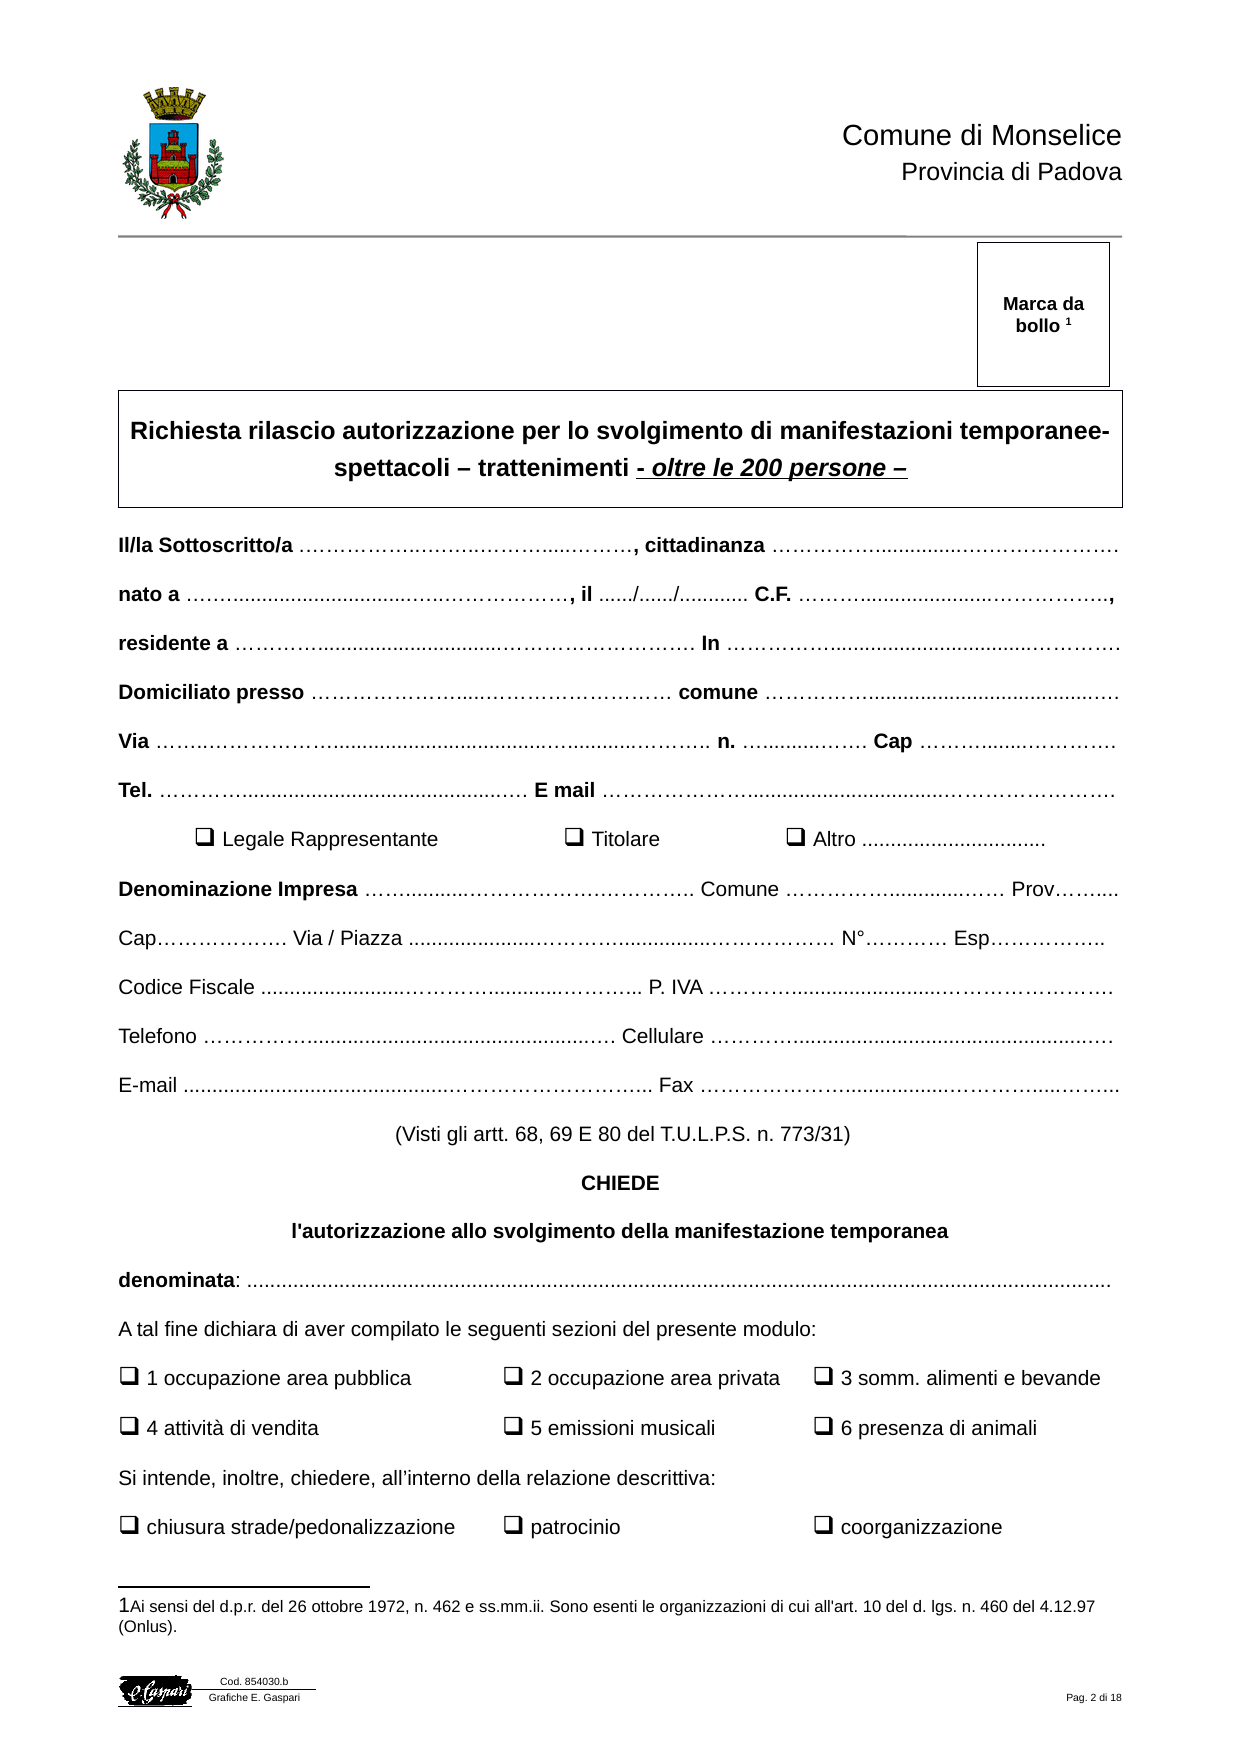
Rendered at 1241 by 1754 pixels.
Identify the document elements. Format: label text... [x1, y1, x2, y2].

text Cap………………. Via / Piazza ......................…………................……………… N°………… Esp…………….. [118, 926, 1122, 949]
text denominata: ...................................................................................................................................................... [118, 1268, 1122, 1292]
text Denominazione Impresa ……...........……………….………….. Comune …………….............…… Prov…….... [118, 877, 1122, 901]
text Comune di Monselice [224, 118, 1122, 152]
text  Legale Rappresentante  Titolare  Altro ................................ [118, 827, 1122, 852]
text Tel. ………….............................................…. E mail …………………..................................……………………. [118, 778, 1122, 802]
text (Visti gli artt. 68, 69 E 80 del T.U.L.P.S. n. 773/31) [118, 1121, 1122, 1145]
text Il/la Sottoscritto/a .……………..….…..……….....………, cittadinanza ……………...............….………………. [118, 533, 1122, 557]
text Codice Fiscale .........................………….............………... P. IVA …………..........................……………………. [118, 974, 1122, 998]
text Telefono …………….................................................…. Cellulare …………...................................................…. [118, 1023, 1122, 1047]
text E-mail ..............................................………………………... Fax …………………..................………….....……... [118, 1072, 1122, 1096]
text Via ……..……………….....................................…............……….. n. …..........……. Cap ………........…………. [118, 729, 1122, 753]
table_header Marca da bollo [978, 243, 1109, 386]
text  4 attività di vendita  5 emissioni musicali  6 presenza di animali [118, 1416, 1122, 1441]
picture [122, 87, 224, 219]
text nato a ….…...............................…..………………, il ....../....../............ C.F. ……….......................…………….., [118, 582, 1122, 606]
text A tal fine dichiara di aver compilato le seguenti sezioni del presente modulo: [118, 1317, 1122, 1341]
text Domiciliato presso ………………….....……………………… comune …………….......................................…. [118, 680, 1122, 704]
text l'autorizzazione allo svolgimento della manifestazione temporanea [118, 1219, 1122, 1243]
picture [118, 1674, 192, 1706]
table_header Richiesta rilascio autorizzazione per lo svolgimento di manifestazioni temporanee- spettacoli – trattenimenti - oltre le 200 persone – [119, 391, 1122, 507]
text  1 occupazione area pubblica  2 occupazione area privata  3 somm. alimenti e bevande [118, 1366, 1122, 1391]
text  chiusura strade/pedonalizzazione  patrocinio  coorganizzazione [118, 1515, 1122, 1540]
text Si intende, inoltre, chiedere, all’interno della relazione descrittiva: [118, 1466, 1122, 1490]
text CHIEDE [118, 1170, 1122, 1194]
text residente a …………................................………………………. In ……………...................................…………. [118, 631, 1122, 655]
text Provincia di Padova [224, 157, 1122, 185]
